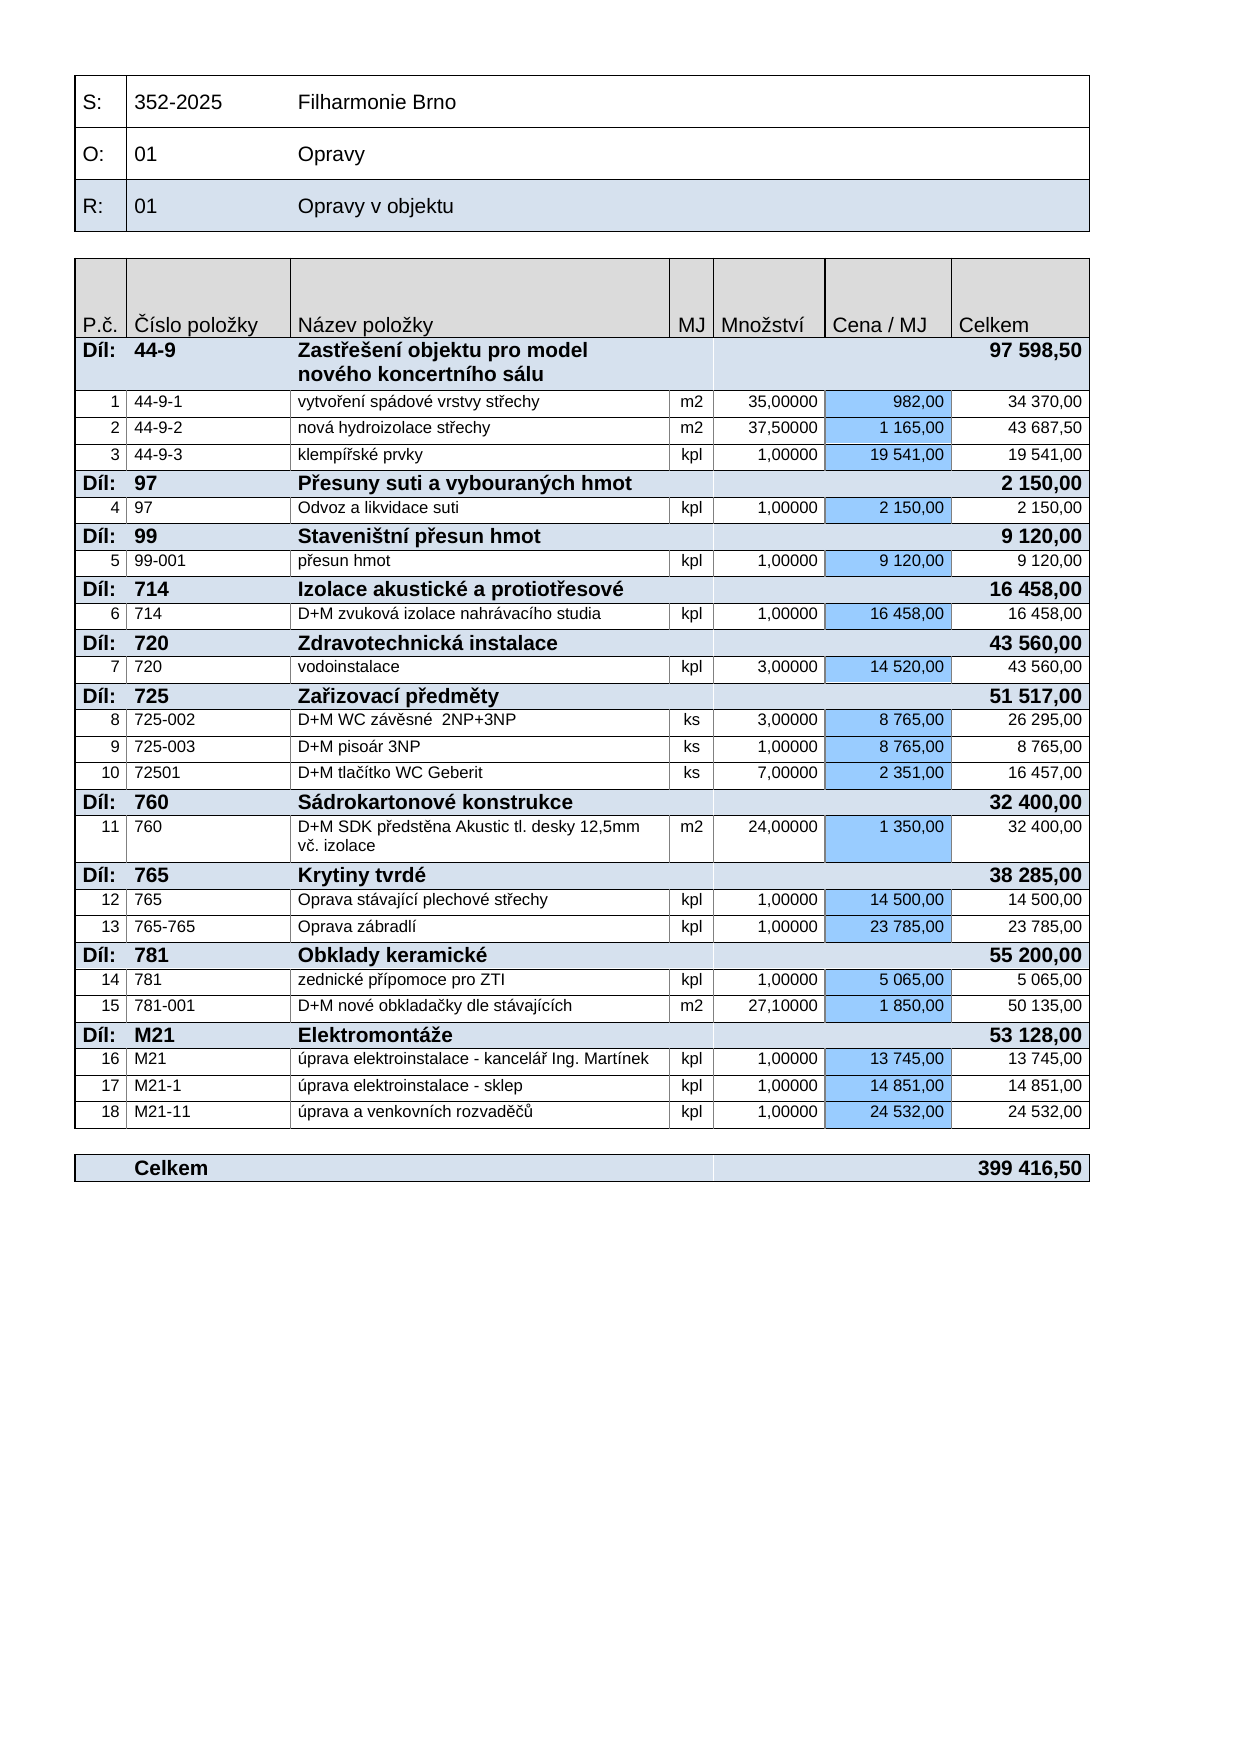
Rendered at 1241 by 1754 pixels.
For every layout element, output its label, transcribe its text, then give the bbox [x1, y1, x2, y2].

table_cell M21 [127, 1023, 290, 1048]
table_cell [825, 232, 951, 257]
table_cell kpl [670, 970, 713, 995]
table_cell Název položky [291, 259, 669, 337]
table_cell 38 285,00 [951, 863, 1089, 889]
table_cell 8 [76, 710, 126, 736]
table_cell 14 [76, 970, 126, 995]
table_cell 714 [127, 604, 290, 629]
table_cell 2 150,00 [952, 498, 1089, 523]
table_cell [670, 338, 713, 390]
table_cell S: [76, 76, 126, 127]
table_cell [825, 577, 951, 603]
table_cell vytvoření spádové vrstvy střechy [291, 391, 669, 417]
table_cell Díl: [76, 577, 127, 603]
table_cell Zdravotechnická instalace [290, 630, 670, 656]
table_cell 2 351,00 [826, 763, 951, 789]
table_cell [670, 471, 713, 497]
table_cell 725-003 [127, 737, 290, 762]
table_cell 1,00000 [714, 916, 824, 942]
table_cell Celkem [952, 259, 1089, 337]
table_cell 9 [76, 737, 126, 762]
table_cell Díl: [76, 863, 127, 889]
table_cell 32 400,00 [951, 790, 1089, 815]
table_cell 15 [76, 996, 126, 1022]
table_cell [76, 1155, 127, 1181]
table_cell [825, 524, 951, 550]
table_cell [825, 630, 951, 656]
table_cell 14 500,00 [826, 890, 951, 915]
table_cell 35,00000 [714, 391, 824, 417]
table_cell P.č. [76, 259, 126, 337]
table_cell 7 [76, 657, 126, 682]
table_cell Díl: [76, 684, 127, 709]
table_cell 5 065,00 [826, 970, 951, 995]
table_cell Přesuny suti a vybouraných hmot [290, 471, 670, 497]
table_cell [714, 1155, 825, 1181]
table_cell M21-11 [127, 1102, 290, 1128]
table_cell Sádrokartonové konstrukce [290, 790, 670, 815]
table_cell [714, 577, 825, 603]
table_cell 3,00000 [714, 657, 824, 682]
table_cell M21-1 [127, 1076, 290, 1101]
table_cell úprava elektroinstalace - sklep [291, 1076, 669, 1101]
table_cell [714, 790, 825, 815]
table_cell D+M pisoár 3NP [291, 737, 669, 762]
table_cell 352-2025 [127, 76, 290, 127]
table_cell 1,00000 [714, 445, 824, 470]
table_cell [714, 943, 825, 968]
table_cell 97 [127, 498, 290, 523]
table_cell 16 [76, 1049, 126, 1075]
table_cell [670, 943, 713, 968]
table_cell ks [670, 710, 713, 736]
table_cell 14 500,00 [952, 890, 1089, 915]
table_cell [290, 1129, 670, 1154]
table_cell 720 [127, 630, 290, 656]
table_cell 13 [76, 916, 126, 942]
table_cell úprava elektroinstalace - kancelář Ing. Martínek [291, 1049, 669, 1075]
table_cell 725 [127, 684, 290, 709]
table_cell 19 541,00 [826, 445, 951, 470]
table_cell 43 687,50 [952, 418, 1089, 443]
table_cell Díl: [76, 338, 127, 390]
table_cell [75, 1129, 127, 1154]
table_cell 72501 [127, 763, 290, 789]
table_cell [714, 471, 825, 497]
table_cell 1 850,00 [826, 996, 951, 1022]
table_cell Izolace akustické a protiotřesové [290, 577, 670, 603]
table_cell [670, 1155, 713, 1181]
table_cell 9 120,00 [826, 551, 951, 576]
table_cell 1,00000 [714, 551, 824, 576]
table_cell [825, 684, 951, 709]
table_cell 50 135,00 [952, 996, 1089, 1022]
table_cell 27,10000 [714, 996, 824, 1022]
table_cell 720 [127, 657, 290, 682]
table_cell 781 [127, 943, 290, 968]
table_cell Odvoz a likvidace suti [291, 498, 669, 523]
table_cell Staveništní přesun hmot [290, 524, 670, 550]
table_cell 1 350,00 [826, 816, 951, 862]
table_cell 44-9 [127, 338, 290, 390]
table_cell Elektromontáže [290, 1023, 670, 1048]
table_cell 12 [76, 890, 126, 915]
table_cell [127, 1129, 290, 1154]
table_cell [951, 1129, 1089, 1154]
table_cell 6 [76, 604, 126, 629]
table_cell [670, 863, 713, 889]
table_cell Díl: [76, 524, 127, 550]
table_cell 24 532,00 [952, 1102, 1089, 1128]
table_cell [714, 684, 825, 709]
table_cell 14 851,00 [826, 1076, 951, 1101]
table_cell 3 [76, 445, 126, 470]
table_cell kpl [670, 551, 713, 576]
table_cell m2 [670, 816, 713, 862]
table_cell 18 [76, 1102, 126, 1128]
table_cell Cena / MJ [826, 259, 951, 337]
table_cell M21 [127, 1049, 290, 1075]
table_cell 24,00000 [714, 816, 824, 862]
table_cell D+M WC závěsné 2NP+3NP [291, 710, 669, 736]
table_cell Díl: [76, 943, 127, 968]
table_cell Opravy v objektu [290, 180, 1089, 231]
table_cell 765 [127, 890, 290, 915]
table_cell [127, 232, 290, 257]
table_cell 37,50000 [714, 418, 824, 443]
table_cell 8 765,00 [826, 737, 951, 762]
table_cell 44-9-3 [127, 445, 290, 470]
table_cell 17 [76, 1076, 126, 1101]
table_cell [75, 1182, 127, 1207]
table_cell 44-9-1 [127, 391, 290, 417]
table_cell kpl [670, 916, 713, 942]
table_cell vodoinstalace [291, 657, 669, 682]
table_cell [670, 1129, 713, 1154]
table_cell 399 416,50 [951, 1155, 1089, 1181]
table_cell Krytiny tvrdé [290, 863, 670, 889]
table_cell Díl: [76, 471, 127, 497]
table_cell 16 458,00 [826, 604, 951, 629]
table_cell 2 [76, 418, 126, 443]
table_cell 1,00000 [714, 1076, 824, 1101]
table_cell [825, 338, 951, 390]
table_cell kpl [670, 890, 713, 915]
table_cell 43 560,00 [951, 630, 1089, 656]
table_cell úprava a venkovních rozvaděčů [291, 1102, 669, 1128]
table_cell ks [670, 737, 713, 762]
table_cell 1,00000 [714, 970, 824, 995]
table_cell [825, 1129, 951, 1154]
table_cell [670, 577, 713, 603]
table_cell 24 532,00 [826, 1102, 951, 1128]
table_cell Oprava zábradlí [291, 916, 669, 942]
table_cell [951, 1182, 1089, 1207]
table_cell 982,00 [826, 391, 951, 417]
table_cell 8 765,00 [952, 737, 1089, 762]
table_cell m2 [670, 391, 713, 417]
table_cell 16 457,00 [952, 763, 1089, 789]
table_cell [825, 790, 951, 815]
table_cell 781 [127, 970, 290, 995]
table_cell 55 200,00 [951, 943, 1089, 968]
table_cell ks [670, 763, 713, 789]
table_cell [714, 524, 825, 550]
table_cell O: [76, 128, 126, 179]
table_cell kpl [670, 1102, 713, 1128]
table_cell [714, 863, 825, 889]
table_cell Množství [714, 259, 824, 337]
table_cell 714 [127, 577, 290, 603]
table_cell [670, 790, 713, 815]
table_cell 13 745,00 [826, 1049, 951, 1075]
table_cell 99 [127, 524, 290, 550]
table_cell Díl: [76, 790, 127, 815]
table_cell [127, 1182, 290, 1207]
table_cell m2 [670, 418, 713, 443]
table_cell [714, 338, 825, 390]
table_cell [714, 1023, 825, 1048]
table_cell Díl: [76, 630, 127, 656]
table_cell přesun hmot [291, 551, 669, 576]
table_cell 43 560,00 [952, 657, 1089, 682]
table_cell [825, 1155, 951, 1181]
table_cell 1,00000 [714, 1102, 824, 1128]
table_cell [951, 232, 1089, 257]
table_cell [670, 232, 713, 257]
table_cell 19 541,00 [952, 445, 1089, 470]
table_cell D+M SDK předstěna Akustic tl. desky 12,5mm vč. izolace [291, 816, 669, 862]
table_cell 8 765,00 [826, 710, 951, 736]
table_cell 16 458,00 [951, 577, 1089, 603]
table_cell 9 120,00 [951, 524, 1089, 550]
table_cell 1,00000 [714, 737, 824, 762]
table_cell R: [76, 180, 126, 231]
table_cell MJ [670, 259, 713, 337]
table_cell Celkem [127, 1155, 290, 1181]
table_cell Opravy [290, 128, 1089, 179]
table_cell 34 370,00 [952, 391, 1089, 417]
table_cell [670, 630, 713, 656]
table_cell 5 065,00 [952, 970, 1089, 995]
table_cell 53 128,00 [951, 1023, 1089, 1048]
table_cell 11 [76, 816, 126, 862]
table_cell 32 400,00 [952, 816, 1089, 862]
table_cell D+M nové obkladačky dle stávajících [291, 996, 669, 1022]
table_cell [290, 232, 670, 257]
table_cell [670, 524, 713, 550]
table_cell kpl [670, 445, 713, 470]
table_cell [714, 232, 825, 257]
table_cell [825, 863, 951, 889]
table_cell Zastřešení objektu pro model nového koncertního sálu [290, 338, 670, 390]
table_cell 44-9-2 [127, 418, 290, 443]
table_cell 2 150,00 [826, 498, 951, 523]
table_cell zednické přípomoce pro ZTI [291, 970, 669, 995]
table_cell 01 [127, 128, 290, 179]
table_cell nová hydroizolace střechy [291, 418, 669, 443]
table_cell [670, 1023, 713, 1048]
table_cell 3,00000 [714, 710, 824, 736]
table_cell 14 851,00 [952, 1076, 1089, 1101]
table_cell 1,00000 [714, 498, 824, 523]
table_cell kpl [670, 657, 713, 682]
table_cell [714, 1182, 825, 1207]
table_cell Číslo položky [127, 259, 290, 337]
table_cell kpl [670, 1076, 713, 1101]
table_cell 97 598,50 [951, 338, 1089, 390]
table_cell Zařizovací předměty [290, 684, 670, 709]
table_cell m2 [670, 996, 713, 1022]
table_cell [825, 471, 951, 497]
table_cell 10 [76, 763, 126, 789]
table_cell 14 520,00 [826, 657, 951, 682]
table_cell Filharmonie Brno [290, 76, 1089, 127]
table_cell [75, 232, 127, 257]
table_cell 4 [76, 498, 126, 523]
table_cell D+M tlačítko WC Geberit [291, 763, 669, 789]
table_cell 1,00000 [714, 604, 824, 629]
table_cell 99-001 [127, 551, 290, 576]
table_cell 760 [127, 790, 290, 815]
table_cell 2 150,00 [951, 471, 1089, 497]
table_cell [290, 1155, 670, 1181]
table_cell [825, 943, 951, 968]
table_cell 1,00000 [714, 890, 824, 915]
table_cell [825, 1182, 951, 1207]
table_cell kpl [670, 1049, 713, 1075]
table_cell 1 165,00 [826, 418, 951, 443]
table_cell 781-001 [127, 996, 290, 1022]
table_cell [290, 1182, 670, 1207]
table_cell Obklady keramické [290, 943, 670, 968]
table_cell 16 458,00 [952, 604, 1089, 629]
table_cell 5 [76, 551, 126, 576]
table_cell Oprava stávající plechové střechy [291, 890, 669, 915]
table_cell 97 [127, 471, 290, 497]
table_cell 51 517,00 [951, 684, 1089, 709]
table_cell 760 [127, 816, 290, 862]
table_cell Díl: [76, 1023, 127, 1048]
table_cell 725-002 [127, 710, 290, 736]
table_cell [670, 684, 713, 709]
table_cell 1,00000 [714, 1049, 824, 1075]
table_cell 13 745,00 [952, 1049, 1089, 1075]
table_cell 23 785,00 [826, 916, 951, 942]
table_cell 23 785,00 [952, 916, 1089, 942]
table_cell D+M zvuková izolace nahrávacího studia [291, 604, 669, 629]
table_cell kpl [670, 604, 713, 629]
table_cell 765-765 [127, 916, 290, 942]
table_cell 7,00000 [714, 763, 824, 789]
table_cell [670, 1182, 713, 1207]
table_cell [825, 1023, 951, 1048]
table_cell 01 [127, 180, 290, 231]
table_cell 765 [127, 863, 290, 889]
table_cell [714, 630, 825, 656]
table_cell 1 [76, 391, 126, 417]
table_cell 9 120,00 [952, 551, 1089, 576]
table_cell 26 295,00 [952, 710, 1089, 736]
table_cell klempířské prvky [291, 445, 669, 470]
table_cell [714, 1129, 825, 1154]
table_cell kpl [670, 498, 713, 523]
